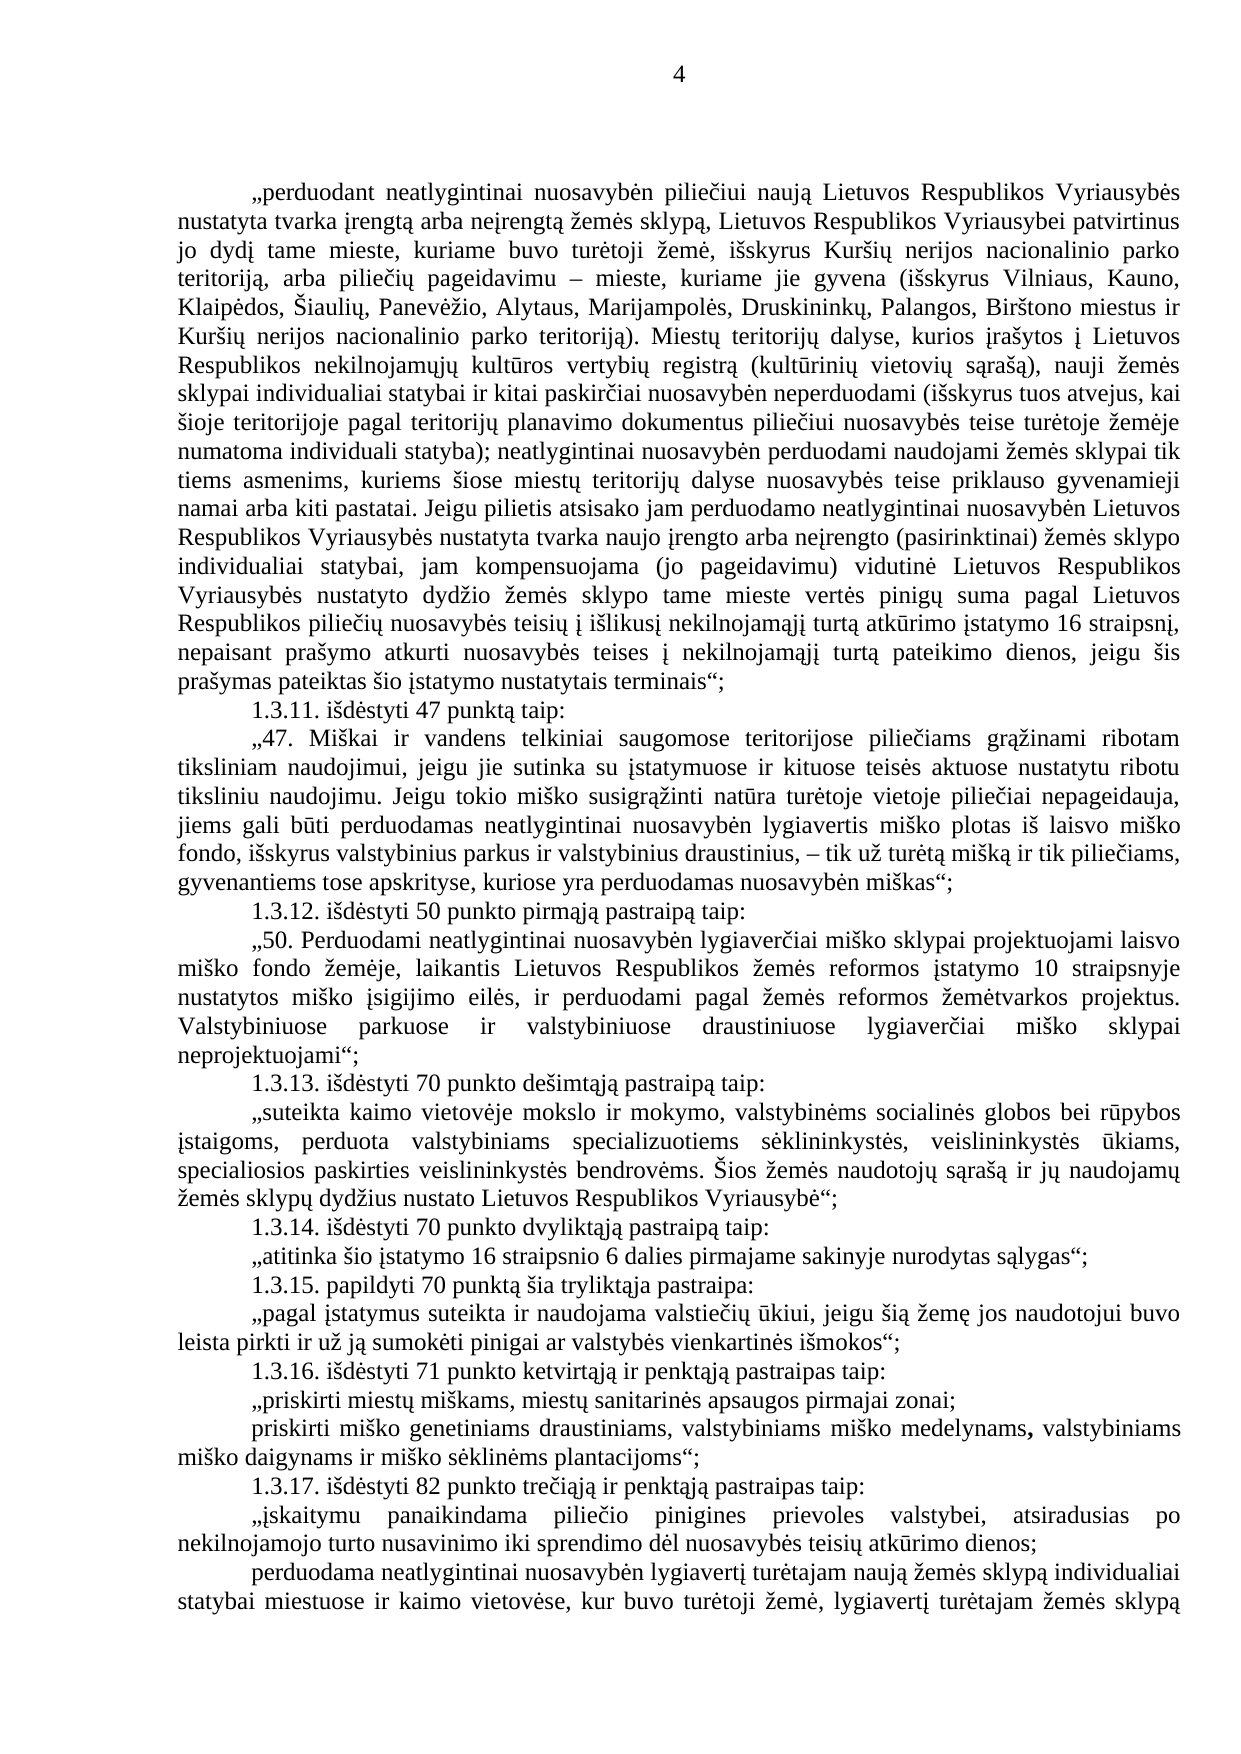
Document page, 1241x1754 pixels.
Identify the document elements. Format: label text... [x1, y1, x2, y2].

text „suteikta kaimo vietovėje mokslo ir mokymo, valstybinėms socialinės globos bei rūpybos įstaigoms, perduota valstybiniams specializuotiems sėklininkystės, veislininkystės ūkiams, specialiosios paskirties veislininkystės bendrovėms. Šios žemės naudotojų sąrašą ir jų naudojamų žemės sklypų dydžius nustato Lietuvos Respublikos Vyriausybė“; [177, 1097, 1181, 1212]
text perduodama neatlygintinai nuosavybėn lygiavertį turėtajam naują žemės sklypą individualiai statybai miestuose ir kaimo vietovėse, kur buvo turėtoji žemė, lygiavertį turėtajam žemės sklypą [177, 1557, 1181, 1615]
text „47. Miškai ir vandens telkiniai saugomose teritorijose piliečiams grąžinami ribotam tiksliniam naudojimui, jeigu jie sutinka su įstatymuose ir kituose teisės aktuose nustatytu ribotu tiksliniu naudojimu. Jeigu tokio miško susigrąžinti natūra turėtoje vietoje piliečiai nepageidauja, jiems gali būti perduodamas neatlygintinai nuosavybėn lygiavertis miško plotas iš laisvo miško fondo, išskyrus valstybinius parkus ir valstybinius draustinius, – tik už turėtą mišką ir tik piliečiams, gyvenantiems tose apskrityse, kuriose yra perduodamas nuosavybėn miškas“; [177, 723, 1181, 896]
text „perduodant neatlygintinai nuosavybėn piliečiui naują Lietuvos Respublikos Vyriausybės nustatyta tvarka įrengtą arba neįrengtą žemės sklypą, Lietuvos Respublikos Vyriausybei patvirtinus jo dydį tame mieste, kuriame buvo turėtoji žemė, išskyrus Kuršių nerijos nacionalinio parko teritoriją, arba piliečių pageidavimu – mieste, kuriame jie gyvena (išskyrus Vilniaus, Kauno, Klaipėdos, Šiaulių, Panevėžio, Alytaus, Marijampolės, Druskininkų, Palangos, Birštono miestus ir Kuršių nerijos nacionalinio parko teritoriją). Miestų teritorijų dalyse, kurios įrašytos į Lietuvos Respublikos nekilnojamųjų kultūros vertybių registrą (kultūrinių vietovių sąrašą), nauji žemės sklypai individualiai statybai ir kitai paskirčiai nuosavybėn neperduodami (išskyrus tuos atvejus, kai šioje teritorijoje pagal teritorijų planavimo dokumentus piliečiui nuosavybės teise turėtoje žemėje numatoma individuali statyba); neatlygintinai nuosavybėn perduodami naudojami žemės sklypai tik tiems asmenims, kuriems šiose miestų teritorijų dalyse nuosavybės teise priklauso gyvenamieji namai arba kiti pastatai. Jeigu pilietis atsisako jam perduodamo neatlygintinai nuosavybėn Lietuvos Respublikos Vyriausybės nustatyta tvarka naujo įrengto arba neįrengto (pasirinktinai) žemės sklypo individualiai statybai, jam kompensuojama (jo pageidavimu) vidutinė Lietuvos Respublikos Vyriausybės nustatyto dydžio žemės sklypo tame mieste vertės pinigų suma pagal Lietuvos Respublikos piliečių nuosavybės teisių į išlikusį nekilnojamąjį turtą atkūrimo įstatymo 16 straipsnį, nepaisant prašymo atkurti nuosavybės teises į nekilnojamąjį turtą pateikimo dienos, jeigu šis prašymas pateiktas šio įstatymo nustatytais terminais“; [177, 177, 1181, 695]
text „priskirti miestų miškams, miestų sanitarinės apsaugos pirmajai zonai; [177, 1385, 1181, 1413]
text „50. Perduodami neatlygintinai nuosavybėn lygiaverčiai miško sklypai projektuojami laisvo miško fondo žemėje, laikantis Lietuvos Respublikos žemės reformos įstatymo 10 straipsnyje nustatytos miško įsigijimo eilės, ir perduodami pagal žemės reformos žemėtvarkos projektus. Valstybiniuose parkuose ir valstybiniuose draustiniuose lygiaverčiai miško sklypai neprojektuojami“; [177, 925, 1181, 1068]
text 1.3.15. papildyti 70 punktą šia tryliktąja pastraipa: [177, 1270, 1181, 1298]
text priskirti miško genetiniams draustiniams, valstybiniams miško medelynams, valstybiniams miško daigynams ir miško sėklinėms plantacijoms“; [177, 1413, 1181, 1471]
text 1.3.13. išdėstyti 70 punkto dešimtąją pastraipą taip: [177, 1068, 1181, 1097]
text 1.3.14. išdėstyti 70 punkto dvyliktąją pastraipą taip: [177, 1212, 1181, 1241]
text 1.3.17. išdėstyti 82 punkto trečiąją ir penktąją pastraipas taip: [177, 1471, 1181, 1500]
text 1.3.16. išdėstyti 71 punkto ketvirtąją ir penktąją pastraipas taip: [177, 1356, 1181, 1385]
text „atitinka šio įstatymo 16 straipsnio 6 dalies pirmajame sakinyje nurodytas sąlygas“; [177, 1241, 1181, 1270]
text „įskaitymu panaikindama piliečio pinigines prievoles valstybei, atsiradusias po nekilnojamojo turto nusavinimo iki sprendimo dėl nuosavybės teisių atkūrimo dienos; [177, 1500, 1181, 1557]
text 1.3.11. išdėstyti 47 punktą taip: [177, 695, 1181, 723]
text „pagal įstatymus suteikta ir naudojama valstiečių ūkiui, jeigu šią žemę jos naudotojui buvo leista pirkti ir už ją sumokėti pinigai ar valstybės vienkartinės išmokos“; [177, 1298, 1181, 1356]
text 1.3.12. išdėstyti 50 punkto pirmąją pastraipą taip: [177, 896, 1181, 925]
